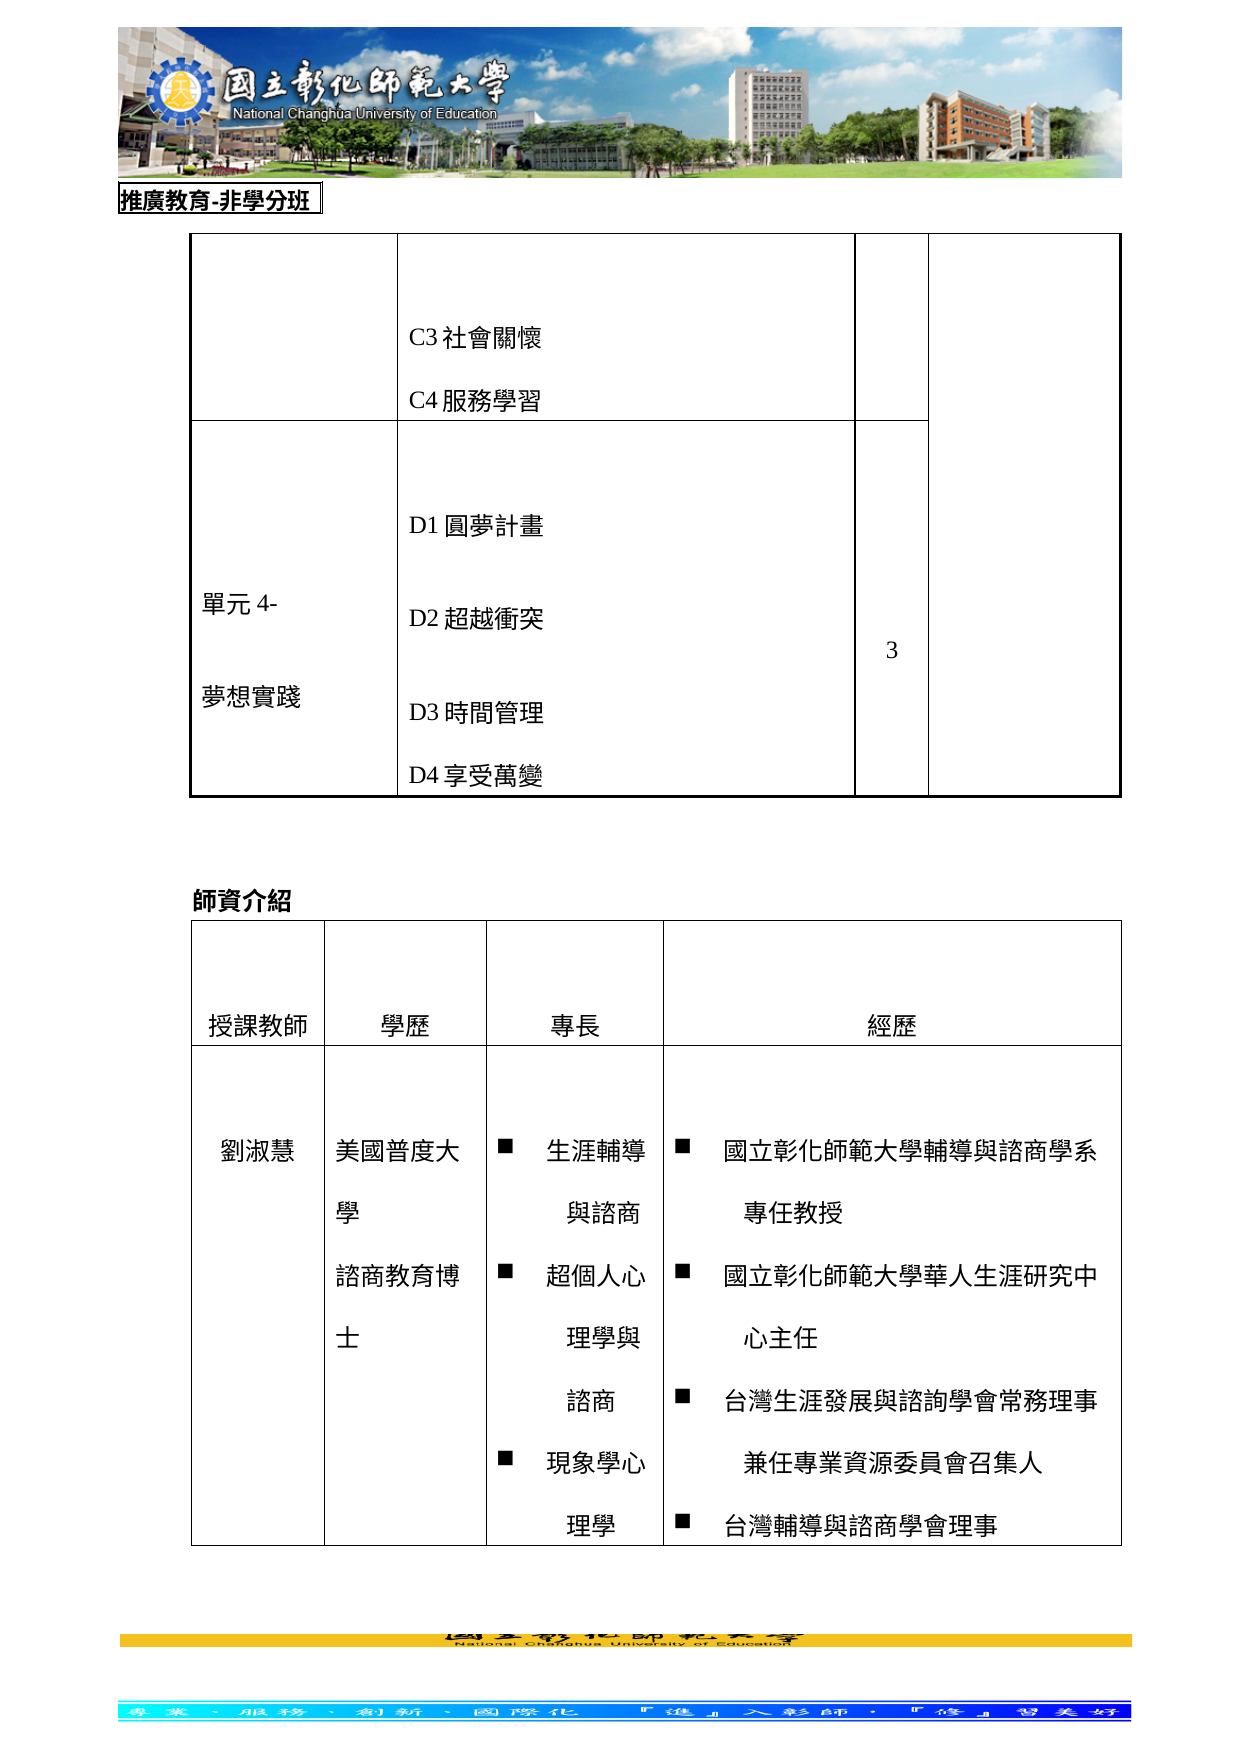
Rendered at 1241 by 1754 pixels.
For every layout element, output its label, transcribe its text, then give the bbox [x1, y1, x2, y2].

table_cell D1圓夢計畫 D2超越衝突 D3時間管理 D4享受萬變 [398, 421, 854, 795]
table_cell [192, 234, 397, 420]
table_cell 生涯輔導與諮商 超個人心理學與諮商 現象學心理學 敘事心理學 生涯資訊與輔導系統 研究典範與方法 [487, 1046, 663, 1545]
table_cell C3社會關懷 C4服務學習 [398, 234, 854, 420]
table_cell 國立彰化師範大學輔導與諮商學系專任教授 國立彰化師範大學華人生涯研究中心主任 台灣生涯發展與諮詢學會常務理事兼任專業資源委員會召集人 台灣輔導與諮商學會理事 [664, 1046, 1121, 1545]
table_cell [856, 234, 928, 420]
table_header 學歷 [325, 921, 486, 1045]
table_cell 美國普度大學 諮商教育博士 [325, 1046, 486, 1545]
table_cell 3 [856, 421, 928, 795]
table_cell 單元4- 夢想實踐 [192, 421, 397, 795]
table_cell 劉淑慧 [192, 1046, 324, 1545]
table_header 授課教師 [192, 921, 324, 1045]
table_header 經歷 [664, 921, 1121, 1045]
table_cell [929, 234, 1119, 795]
text 師資介紹 [192, 857, 1122, 920]
table_header 專長 [487, 921, 663, 1045]
